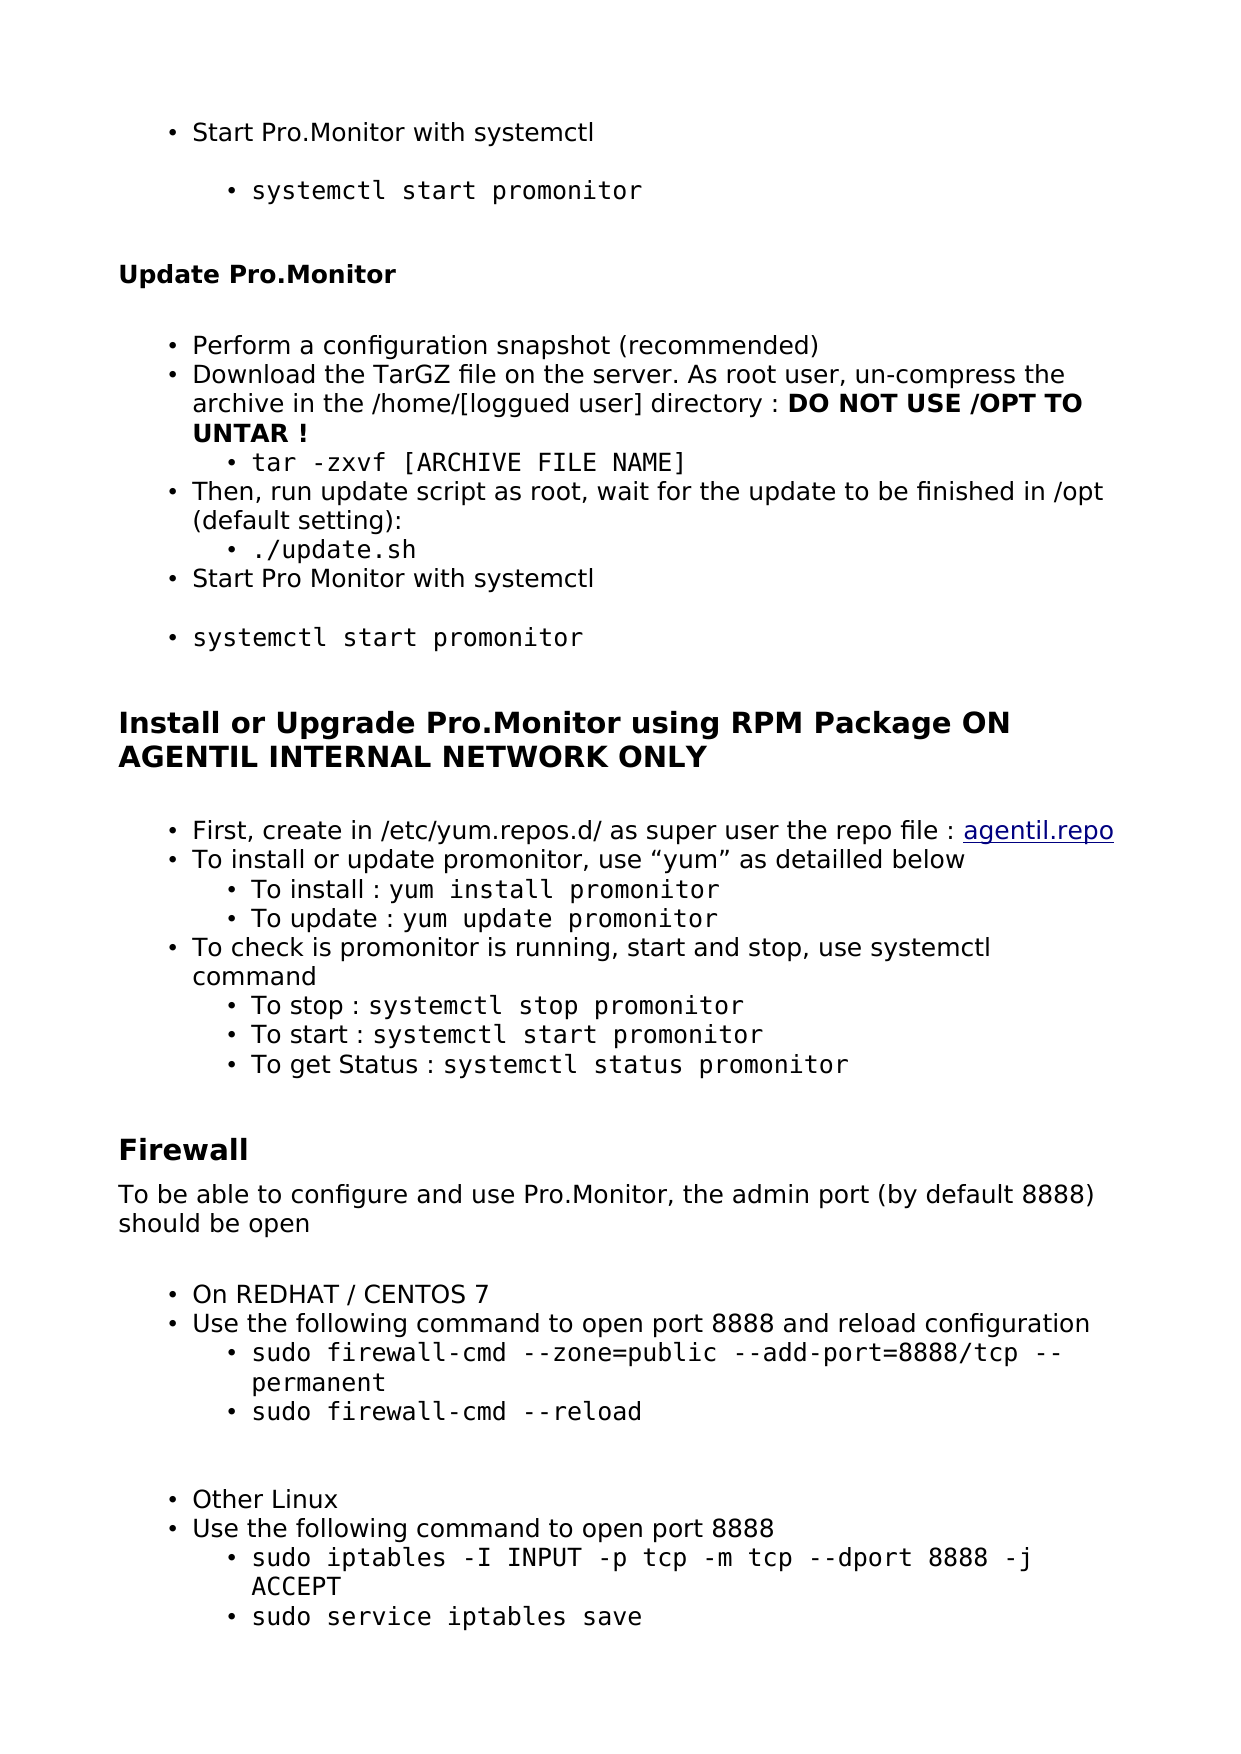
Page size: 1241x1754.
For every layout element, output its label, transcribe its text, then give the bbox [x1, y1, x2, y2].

list tar -zxvf [ARCHIVE FILE NAME] [236, 448, 1122, 477]
list Start Pro.Monitor with systemctl [177, 118, 1122, 176]
text To be able to configure and use Pro.Monitor, the admin port (by default 8888) should be open [118, 1180, 1122, 1238]
list sudo service iptables save [236, 1602, 1122, 1631]
list systemctl start promonitor [177, 623, 1122, 652]
subtitle Update Pro.Monitor [118, 260, 1122, 289]
list ./update.sh [236, 535, 1122, 564]
list Then, run update script as root, wait for the update to be finished in /opt (default setting): [177, 477, 1122, 535]
list sudo iptables -I INPUT -p tcp -m tcp --dport 8888 -j ACCEPT [236, 1543, 1122, 1602]
list sudo firewall-cmd --reload [236, 1397, 1122, 1426]
list On REDHAT / CENTOS 7 [177, 1280, 1122, 1309]
list Use the following command to open port 8888 [177, 1514, 1122, 1543]
list Other Linux [177, 1485, 1122, 1514]
list First, create in /etc/yum.repos.d/ as super user the repo file : agentil.repo [177, 816, 1122, 846]
subtitle Firewall [118, 1133, 1122, 1167]
list Perform a configuration snapshot (recommended) [177, 331, 1122, 360]
subtitle Install or Upgrade Pro.Monitor using RPM Package ON AGENTIL INTERNAL NETWORK ONLY [118, 707, 1122, 774]
list Download the TarGZ file on the server. As root user, un-compress the archive in the /home/[loggued user] directory : DO NOT USE /OPT TO UNTAR ! [177, 360, 1122, 448]
list To start : systemctl start promonitor [236, 1021, 1122, 1050]
list Use the following command to open port 8888 and reload configuration [177, 1309, 1122, 1338]
list sudo firewall-cmd --zone=public --add-port=8888/tcp --permanent [236, 1338, 1122, 1397]
list To stop : systemctl stop promonitor [236, 991, 1122, 1021]
list To install or update promonitor, use “yum” as detailled below [177, 846, 1122, 875]
list systemctl start promonitor [236, 176, 1122, 206]
list To update : yum update promonitor [236, 904, 1122, 933]
list To get Status : systemctl status promonitor [236, 1050, 1122, 1079]
list To install : yum install promonitor [236, 875, 1122, 904]
list To check is promonitor is running, start and stop, use systemctl command [177, 933, 1122, 991]
list Start Pro Monitor with systemctl [177, 564, 1122, 623]
